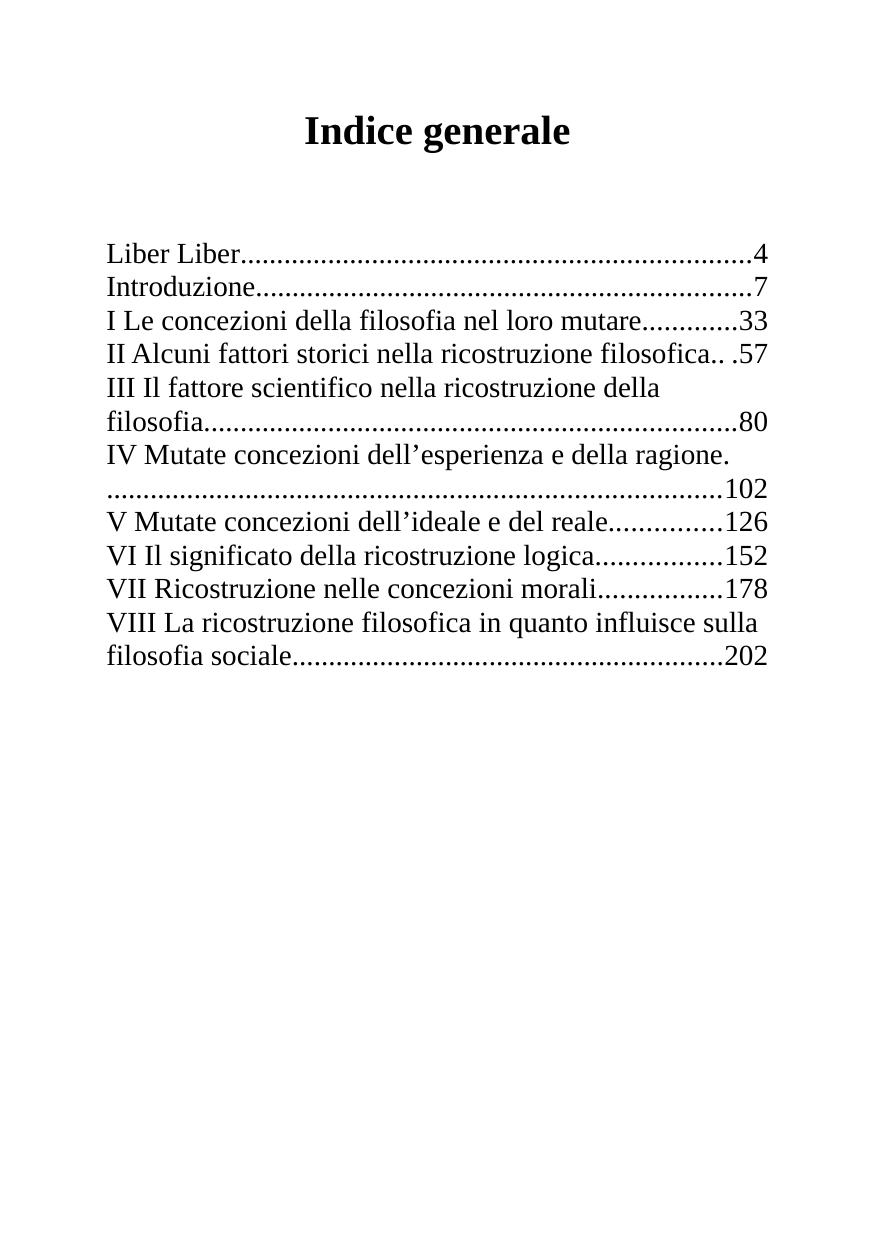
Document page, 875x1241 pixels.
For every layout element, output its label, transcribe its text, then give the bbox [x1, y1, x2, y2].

text V Mutate concezioni dell’ideale e del reale. 126 [106, 504, 768, 538]
text VII Ricostruzione nelle concezioni morali. 178 [106, 571, 768, 605]
text IV Mutate concezioni dell’esperienza e della ragione. 102 [106, 437, 768, 504]
text Introduzione. 7 [106, 269, 768, 303]
text VIII La ricostruzione filosofica in quanto influisce sulla filosofia sociale. 202 [106, 605, 768, 672]
text II Alcuni fattori storici nella ricostruzione filosofica. 57 [106, 337, 768, 370]
text I Le concezioni della filosofia nel loro mutare. 33 [106, 303, 768, 337]
text VI Il significato della ricostruzione logica. 152 [106, 538, 768, 571]
text III Il fattore scientifico nella ricostruzione della filosofia. 80 [106, 370, 768, 437]
subtitle Indice generale [106, 106, 768, 153]
text Liber Liber 4 [106, 236, 768, 269]
